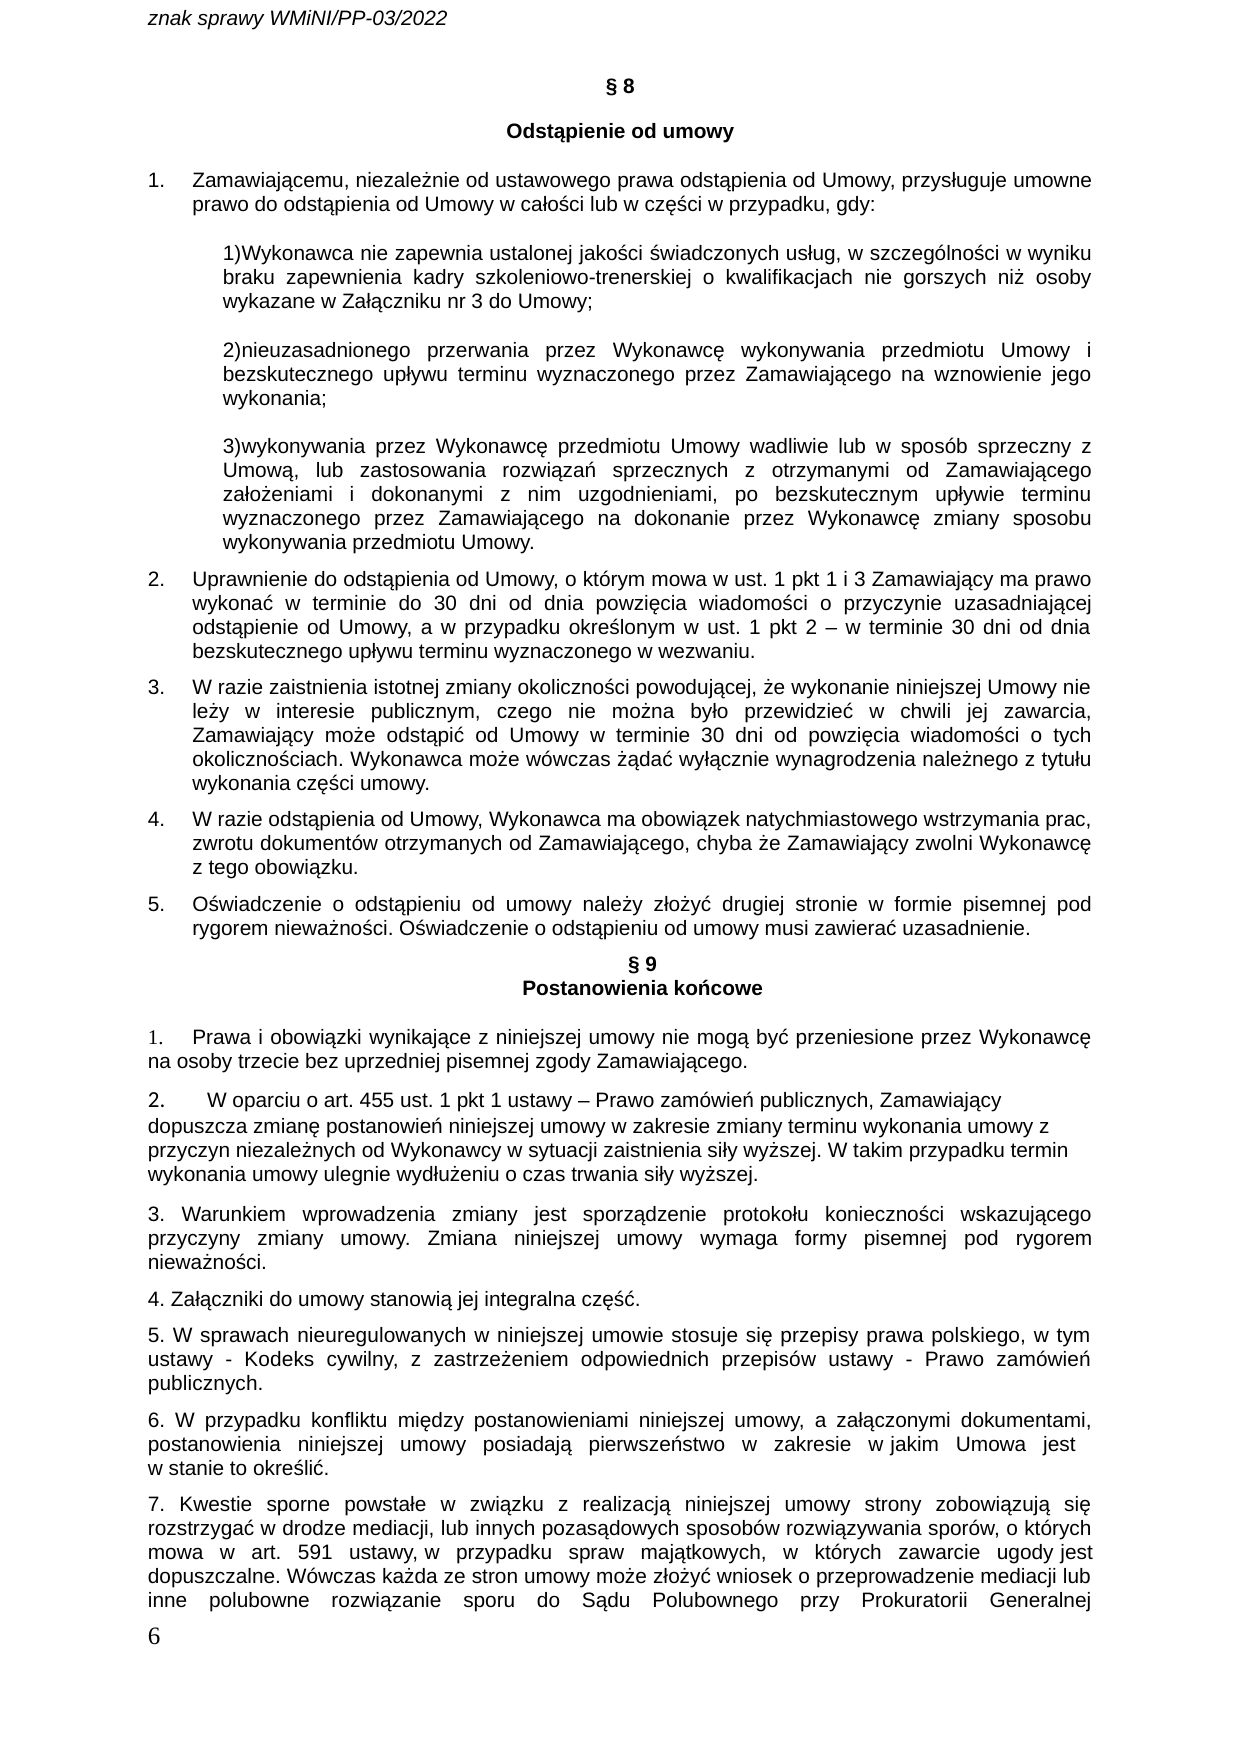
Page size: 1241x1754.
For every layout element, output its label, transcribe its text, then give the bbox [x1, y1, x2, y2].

list wykonywania przez Wykonawcę przedmiotu Umowy wadliwie lub w sposób sprzeczny z Umową, lub zastosowania rozwiązań sprzecznych z otrzymanymi od Zamawiającego założeniami i dokonanymi z nim uzgodnieniami, po bezskutecznym upływie terminu wyznaczonego przez Zamawiającego na dokonanie przez Wykonawcę zmiany sposobu wykonywania przedmiotu Umowy. [223, 434, 1092, 554]
list Prawa i obowiązki wynikające z niniejszej umowy nie mogą być przeniesione przez Wykonawcę na osoby trzecie bez uprzedniej pisemnej zgody Zamawiającego. [148, 1025, 1092, 1073]
list Wykonawca nie zapewnia ustalonej jakości świadczonych usług, w szczególności w wyniku braku zapewnienia kadry szkoleniowo-trenerskiej o kwalifikacjach nie gorszych niż osoby wykazane w Załączniku nr 3 do Umowy; [223, 241, 1092, 312]
list 4. Załączniki do umowy stanowią jej integralna część. [148, 1287, 1092, 1311]
list Uprawnienie do odstąpienia od Umowy, o którym mowa w ust. 1 pkt 1 i 3 Zamawiający ma prawo wykonać w terminie do 30 dni od dnia powzięcia wiadomości o przyczynie uzasadniającej odstąpienie od Umowy, a w przypadku określonym w ust. 1 pkt 2 – w terminie 30 dni od dnia bezskutecznego upływu terminu wyznaczonego w wezwaniu. [148, 567, 1092, 662]
list W razie zaistnienia istotnej zmiany okoliczności powodującej, że wykonanie niniejszej Umowy nie leży w interesie publicznym, czego nie można było przewidzieć w chwili jej zawarcia, Zamawiający może odstąpić od Umowy w terminie 30 dni od powzięcia wiadomości o tych okolicznościach. Wykonawca może wówczas żądać wyłącznie wynagrodzenia należnego z tytułu wykonania części umowy. [148, 675, 1092, 795]
list W razie odstąpienia od Umowy, Wykonawca ma obowiązek natychmiastowego wstrzymania prac, zwrotu dokumentów otrzymanych od Zamawiającego, chyba że Zamawiający zwolni Wykonawcę z tego obowiązku. [148, 807, 1092, 879]
list Postanowienia końcowe [192, 976, 1092, 1000]
list nieuzasadnionego przerwania przez Wykonawcę wykonywania przedmiotu Umowy i bezskutecznego upływu terminu wyznaczonego przez Zamawiającego na wznowienie jego wykonania; [223, 337, 1092, 409]
list W oparciu o art. 455 ust. 1 pkt 1 ustawy – Prawo zamówień publicznych, Zamawiający dopuszcza zmianę postanowień niniejszej umowy w zakresie zmiany terminu wykonania umowy z przyczyn niezależnych od Wykonawcy w sytuacji zaistnienia siły wyższej. W takim przypadku termin wykonania umowy ulegnie wydłużeniu o czas trwania siły wyższej. [148, 1086, 1092, 1186]
list § 9 [192, 952, 1092, 976]
list 6. W przypadku konfliktu między postanowieniami niniejszej umowy, a załączonymi dokumentami, postanowienia niniejszej umowy posiadają pierwszeństwo w zakresie w jakim Umowa jest w stanie to określić. [148, 1407, 1092, 1479]
text Odstąpienie od umowy [148, 119, 1092, 143]
list 7. Kwestie sporne powstałe w związku z realizacją niniejszej umowy strony zobowiązują się rozstrzygać w drodze mediacji, lub innych pozasądowych sposobów rozwiązywania sporów, o których mowa w art. 591 ustawy, w przypadku spraw majątkowych, w których zawarcie ugody jest dopuszczalne. Wówczas każda ze stron umowy może złożyć wniosek o przeprowadzenie mediacji lub inne polubowne rozwiązanie sporu do Sądu Polubownego przy Prokuratorii Generalnej [148, 1492, 1092, 1612]
list 3. Warunkiem wprowadzenia zmiany jest sporządzenie protokołu konieczności wskazującego przyczyny zmiany umowy. Zmiana niniejszej umowy wymaga formy pisemnej pod rygorem nieważności. [148, 1202, 1092, 1274]
text § 8 [148, 74, 1092, 98]
list Oświadczenie o odstąpieniu od umowy należy złożyć drugiej stronie w formie pisemnej pod rygorem nieważności. Oświadczenie o odstąpieniu od umowy musi zawierać uzasadnienie. [148, 892, 1092, 939]
list Zamawiającemu, niezależnie od ustawowego prawa odstąpienia od Umowy, przysługuje umowne prawo do odstąpienia od Umowy w całości lub w części w przypadku, gdy: [148, 168, 1092, 216]
list 5. W sprawach nieuregulowanych w niniejszej umowie stosuje się przepisy prawa polskiego, w tym ustawy - Kodeks cywilny, z zastrzeżeniem odpowiednich przepisów ustawy - Prawo zamówień publicznych. [148, 1323, 1092, 1395]
